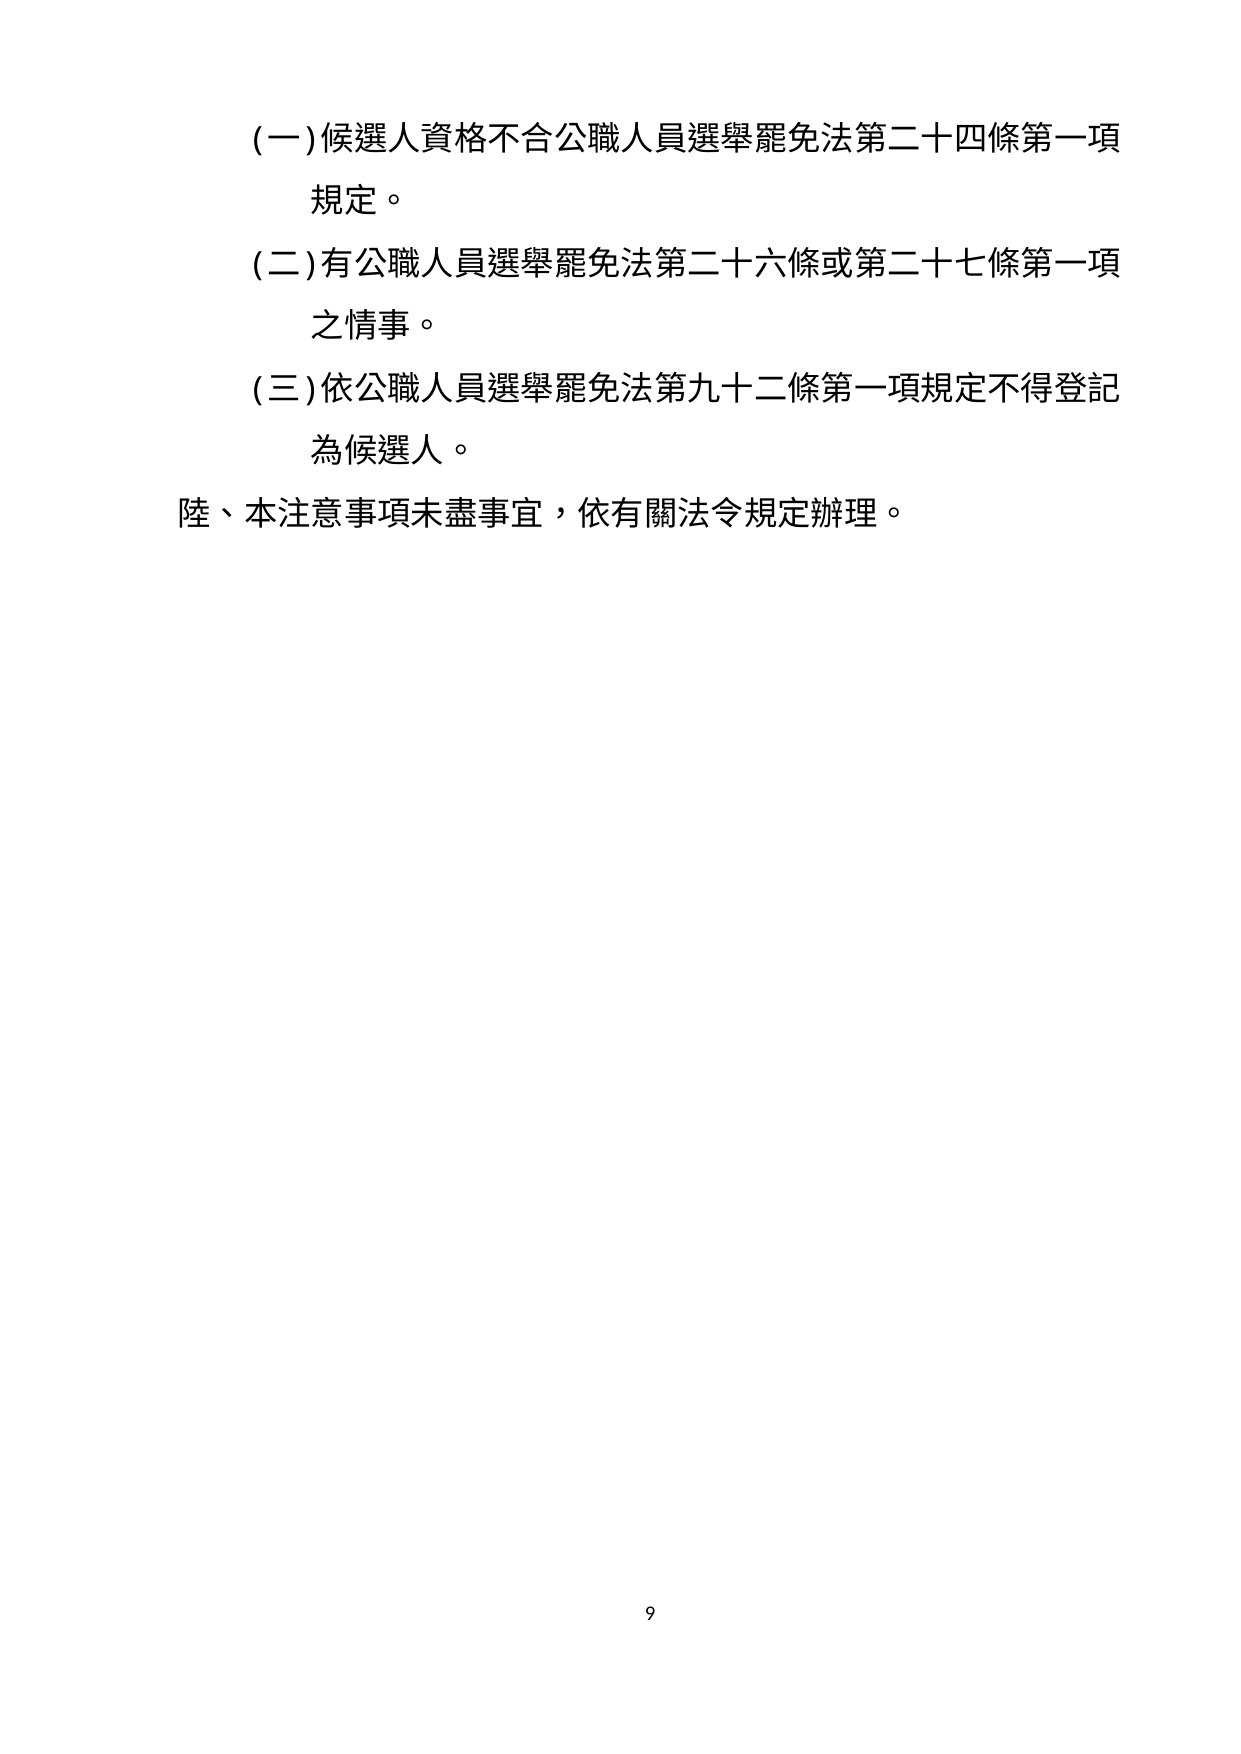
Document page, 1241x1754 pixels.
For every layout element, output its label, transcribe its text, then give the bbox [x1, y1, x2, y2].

text (二)有公職人員選舉罷免法第二十六條或第二十七條第一項之情事。 [227, 219, 1122, 344]
text (三)依公職人員選舉罷免法第九十二條第一項規定不得登記為候選人。 [227, 344, 1122, 469]
text (一)候選人資格不合公職人員選舉罷免法第二十四條第一項規定。 [227, 94, 1122, 219]
text 陸、本注意事項未盡事宜，依有關法令規定辦理。 [177, 469, 1122, 532]
